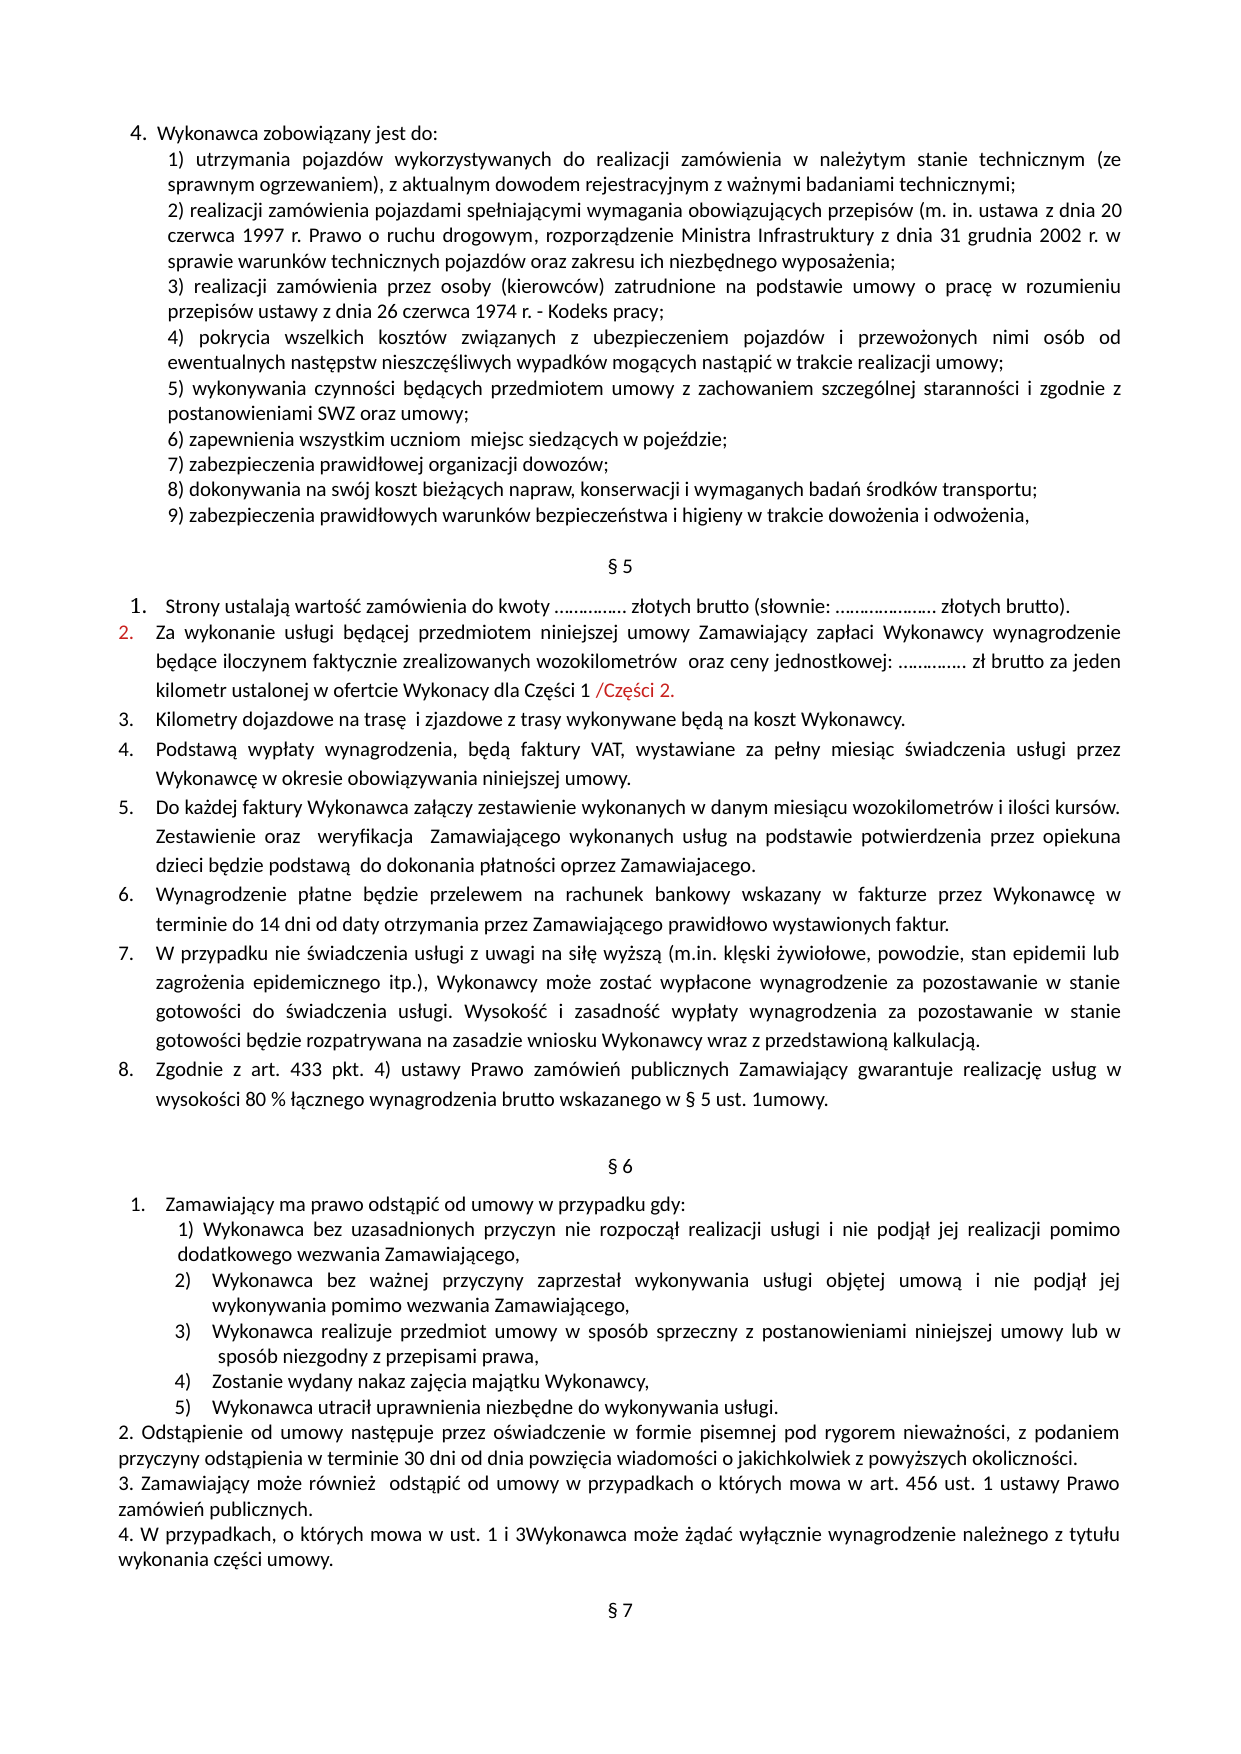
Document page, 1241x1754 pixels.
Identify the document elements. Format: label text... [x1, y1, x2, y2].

list Do każdej faktury Wykonawca załączy zestawienie wykonanych w danym miesiącu wozokilometrów i ilości kursów. Zestawienie oraz weryfikacja Zamawiającego wykonanych usług na podstawie potwierdzenia przez opiekuna dzieci będzie podstawą do dokonania płatności oprzez Zamawiajacego. [118, 794, 1122, 878]
text § 6 [118, 1153, 1122, 1178]
list § 7 [118, 1597, 1122, 1623]
list 8) dokonywania na swój koszt bieżących napraw, konserwacji i wymaganych badań środków transportu; [130, 477, 1122, 502]
list Wykonawca zobowiązany jest do: [130, 118, 1122, 146]
list Zgodnie z art. 433 pkt. 4) ustawy Prawo zamówień publicznych Zamawiający gwarantuje realizację usług w wysokości 80 % łącznego wynagrodzenia brutto wskazanego w § 5 ust. 1umowy. [118, 1057, 1122, 1111]
list 7) zabezpieczenia prawidłowej organizacji dowozów; [130, 451, 1122, 477]
list 1) utrzymania pojazdów wykorzystywanych do realizacji zamówienia w należytym stanie technicznym (ze sprawnym ogrzewaniem), z aktualnym dowodem rejestracyjnym z ważnymi badaniami technicznymi; [130, 146, 1122, 197]
list Wykonawca bez ważnej przyczyny zaprzestał wykonywania usługi objętej umową i nie podjął jej wykonywania pomimo wezwania Zamawiającego, [174, 1267, 1122, 1318]
list 5) wykonywania czynności będących przedmiotem umowy z zachowaniem szczególnej staranności i zgodnie z postanowieniami SWZ oraz umowy; [130, 375, 1122, 426]
list W przypadku nie świadczenia usługi z uwagi na siłę wyższą (m.in. klęski żywiołowe, powodzie, stan epidemii lub zagrożenia epidemicznego itp.), Wykonawcy może zostać wypłacone wynagrodzenie za pozostawanie w stanie gotowości do świadczenia usługi. Wysokość i zasadność wypłaty wynagrodzenia za pozostawanie w stanie gotowości będzie rozpatrywana na zasadzie wniosku Wykonawcy wraz z przedstawioną kalkulacją. [118, 940, 1122, 1053]
list Wykonawca utracił uprawnienia niezbędne do wykonywania usługi. [174, 1394, 1122, 1419]
list Zostanie wydany nakaz zajęcia majątku Wykonawcy, [174, 1369, 1122, 1394]
list 3. Zamawiający może również odstąpić od umowy w przypadkach o których mowa w art. 456 ust. 1 ustawy Prawo zamówień publicznych. [83, 1470, 1122, 1521]
list 3) realizacji zamówienia przez osoby (kierowców) zatrudnione na podstawie umowy o pracę w rozumieniu przepisów ustawy z dnia 26 czerwca 1974 r. - Kodeks pracy; [130, 273, 1122, 324]
list 9) zabezpieczenia prawidłowych warunków bezpieczeństwa i higieny w trakcie dowożenia i odwożenia, [130, 502, 1122, 527]
list Wykonawca realizuje przedmiot umowy w sposób sprzeczny z postanowieniami niniejszej umowy lub w sposób niezgodny z przepisami prawa, [174, 1318, 1122, 1369]
text § 5 [118, 553, 1122, 578]
list 2. Odstąpienie od umowy następuje przez oświadczenie w formie pisemnej pod rygorem nieważności, z podaniem przyczyny odstąpienia w terminie 30 dni od dnia powzięcia wiadomości o jakichkolwiek z powyższych okoliczności. [83, 1419, 1122, 1470]
list Strony ustalają wartość zamówienia do kwoty …………… złotych brutto (słownie: ………………… złotych brutto). [130, 591, 1122, 619]
list 4) pokrycia wszelkich kosztów związanych z ubezpieczeniem pojazdów i przewożonych nimi osób od ewentualnych następstw nieszczęśliwych wypadków mogących nastąpić w trakcie realizacji umowy; [130, 324, 1122, 375]
list Zamawiający ma prawo odstąpić od umowy w przypadku gdy: [130, 1191, 1122, 1216]
list 2) realizacji zamówienia pojazdami spełniającymi wymagania obowiązujących przepisów (m. in. ustawa z dnia 20 czerwca 1997 r. Prawo o ruchu drogowym, rozporządzenie Ministra Infrastruktury z dnia 31 grudnia 2002 r. w sprawie warunków technicznych pojazdów oraz zakresu ich niezbędnego wyposażenia; [130, 197, 1122, 273]
list Wynagrodzenie płatne będzie przelewem na rachunek bankowy wskazany w fakturze przez Wykonawcę w terminie do 14 dni od daty otrzymania przez Zamawiającego prawidłowo wystawionych faktur. [118, 882, 1122, 936]
list 4. W przypadkach, o których mowa w ust. 1 i 3Wykonawca może żądać wyłącznie wynagrodzenie należnego z tytułu wykonania części umowy. [118, 1521, 1122, 1572]
list 1) Wykonawca bez uzasadnionych przyczyn nie rozpoczął realizacji usługi i nie podjął jej realizacji pomimo dodatkowego wezwania Zamawiającego, [177, 1216, 1122, 1267]
list 6) zapewnienia wszystkim uczniom miejsc siedzących w pojeździe; [130, 426, 1122, 451]
list Podstawą wypłaty wynagrodzenia, będą faktury VAT, wystawiane za pełny miesiąc świadczenia usługi przez Wykonawcę w okresie obowiązywania niniejszej umowy. [118, 736, 1122, 790]
list Za wykonanie usługi będącej przedmiotem niniejszej umowy Zamawiający zapłaci Wykonawcy wynagrodzenie będące iloczynem faktycznie zrealizowanych wozokilometrów oraz ceny jednostkowej: ………….. zł brutto za jeden kilometr ustalonej w ofertcie Wykonacy dla Części 1 /Części 2. [118, 619, 1122, 703]
list Kilometry dojazdowe na trasę i zjazdowe z trasy wykonywane będą na koszt Wykonawcy. [118, 707, 1122, 732]
